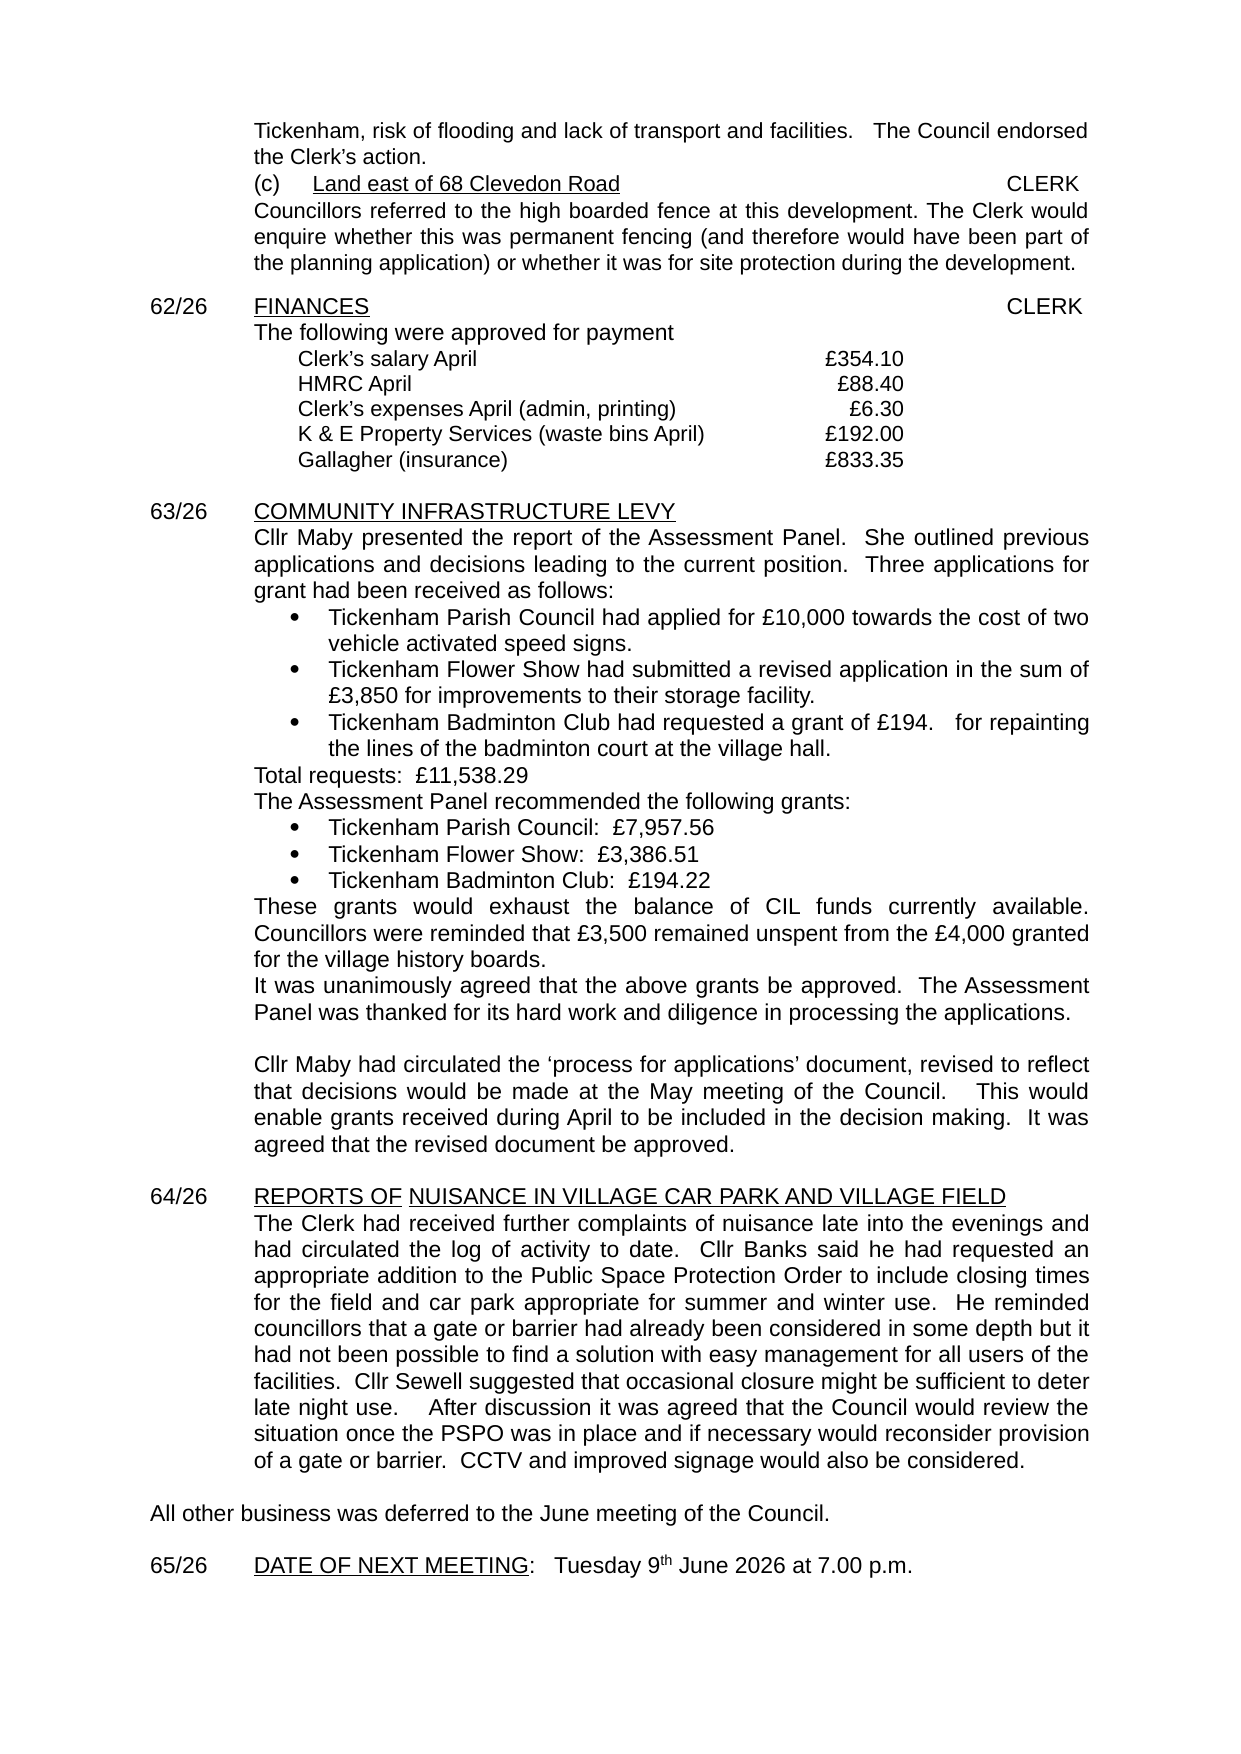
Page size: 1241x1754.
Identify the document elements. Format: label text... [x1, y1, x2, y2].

text Clerk’s expenses April (admin, printing) £6.30 [298, 396, 987, 421]
text It was unanimously agreed that the above grants be approved. The Assessment Panel was thanked for its hard work and diligence in processing the applications. [253, 972, 1090, 1025]
list Tickenham Badminton Club had requested a grant of £194. for repainting the lines of the badminton court at the village hall. [291, 709, 1090, 762]
text 63/26 COMMUNITY INFRASTRUCTURE LEVY [150, 498, 1090, 524]
text Cllr Maby presented the report of the Assessment Panel. She outlined previous applications and decisions leading to the current position. Three applications for grant had been received as follows: [150, 524, 1090, 603]
list Tickenham Flower Show had submitted a revised application in the sum of £3,850 for improvements to their storage facility. [291, 656, 1090, 709]
text The Clerk had received further complaints of nuisance late into the evenings and had circulated the log of activity to date. Cllr Banks said he had requested an appropriate addition to the Public Space Protection Order to include closing times for the field and car park appropriate for summer and winter use. He reminded councillors that a gate or barrier had already been considered in some depth but it had not been possible to find a solution with easy management for all users of the facilities. Cllr Sewell suggested that occasional closure might be sufficient to deter late night use. After discussion it was agreed that the Council would review the situation once the PSPO was in place and if necessary would reconsider provision of a gate or barrier. CCTV and improved signage would also be considered. [150, 1209, 1090, 1473]
list Tickenham, risk of flooding and lack of transport and facilities. The Council endorsed the Clerk’s action. [253, 118, 1090, 169]
text The Assessment Panel recommended the following grants: [150, 788, 1090, 814]
text The following were approved for payment [253, 319, 1090, 346]
text Cllr Maby had circulated the ‘process for applications’ document, revised to reflect that decisions would be made at the May meeting of the Council. This would enable grants received during April to be included in the decision making. It was agreed that the revised document be approved. [253, 1051, 1090, 1157]
text Total requests: £11,538.29 [150, 762, 1090, 788]
text Gallagher (insurance) £833.35 [298, 446, 1090, 472]
text These grants would exhaust the balance of CIL funds currently available. Councillors were reminded that £3,500 remained unspent from the £4,000 granted for the village history boards. [253, 893, 1090, 972]
list Tickenham Parish Council had applied for £10,000 towards the cost of two vehicle activated speed signs. [291, 603, 1090, 656]
list Tickenham Parish Council: £7,957.56 [291, 814, 1090, 841]
text All other business was deferred to the June meeting of the Council. [150, 1499, 1090, 1526]
text Clerk’s salary April £354.10 [298, 346, 987, 371]
list Councillors referred to the high boarded fence at this development. The Clerk would enquire whether this was permanent fencing (and therefore would have been part of the planning application) or whether it was for site protection during the development. [253, 198, 1090, 275]
list Tickenham Flower Show: £3,386.51 [291, 841, 1090, 867]
list Tickenham Badminton Club: £194.22 [291, 867, 1090, 893]
text HMRC April £88.40 [298, 371, 987, 396]
text 65/26 DATE OF NEXT MEETING: Tuesday 9th June 2026 at 7.00 p.m. [150, 1552, 1090, 1578]
text 62/26 FINANCES CLERK [150, 293, 1090, 319]
text K & E Property Services (waste bins April) £192.00 [298, 421, 987, 446]
text 64/26 REPORTS OF NUISANCE IN VILLAGE CAR PARK AND VILLAGE FIELD [150, 1183, 1090, 1209]
list Land east of 68 Clevedon Road CLERK [253, 170, 1090, 197]
